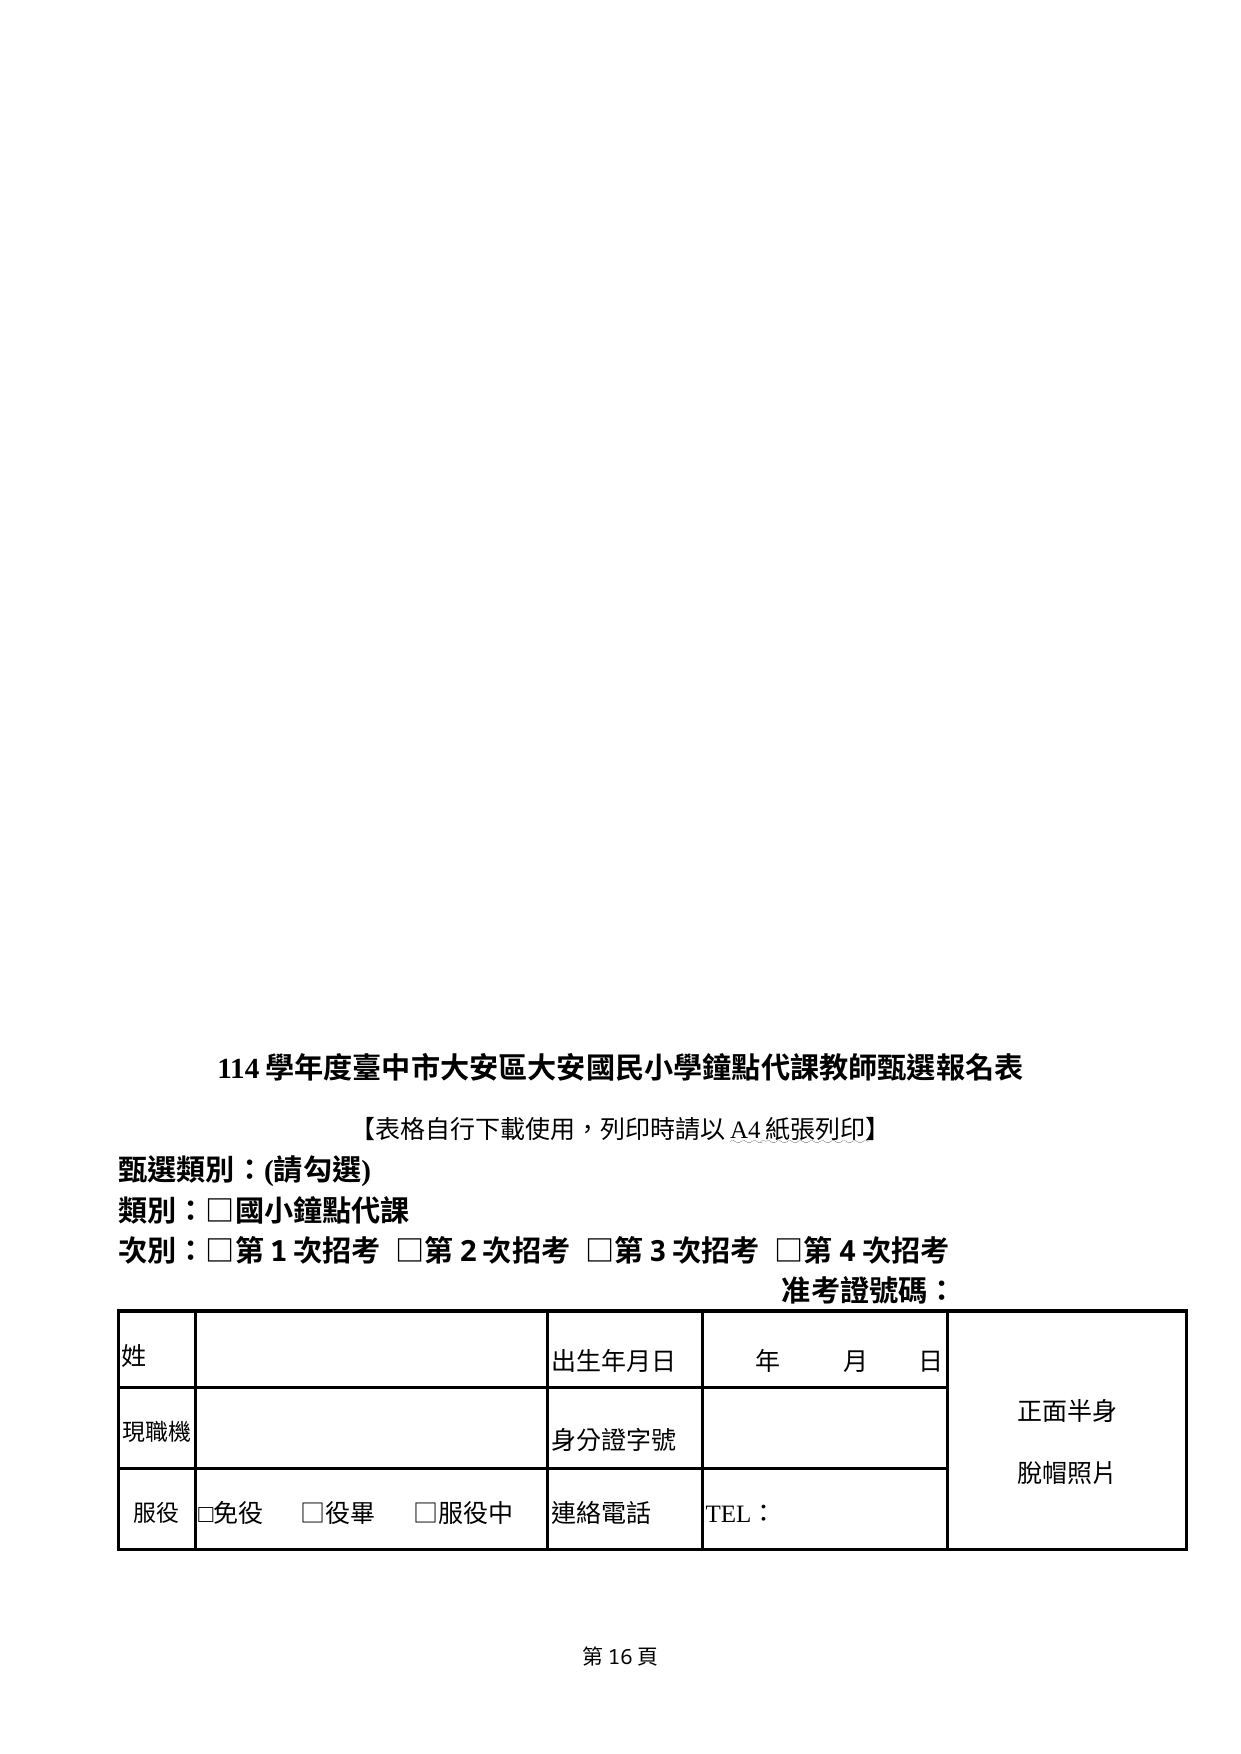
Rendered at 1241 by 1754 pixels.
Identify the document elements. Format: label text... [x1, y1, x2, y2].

table_header [197, 1342, 546, 1386]
table_header 正面半身 脫帽照片 [949, 1313, 1185, 1548]
table_cell 身分證字號 [549, 1389, 701, 1467]
table_cell □免役 □役畢 □服役中 [197, 1470, 546, 1548]
table_header 年 月 日 [704, 1342, 946, 1386]
table_cell [197, 1389, 546, 1467]
table_cell [704, 1389, 946, 1467]
table_header 姓 名 [120, 1342, 194, 1386]
table_cell 服役 情形 [120, 1470, 194, 1548]
table_header 出生年月日 [549, 1342, 701, 1386]
table_cell 連絡電話 [549, 1470, 701, 1548]
table_cell TEL： 手機： [704, 1470, 946, 1548]
table_cell 現職機關學校 [120, 1389, 194, 1467]
